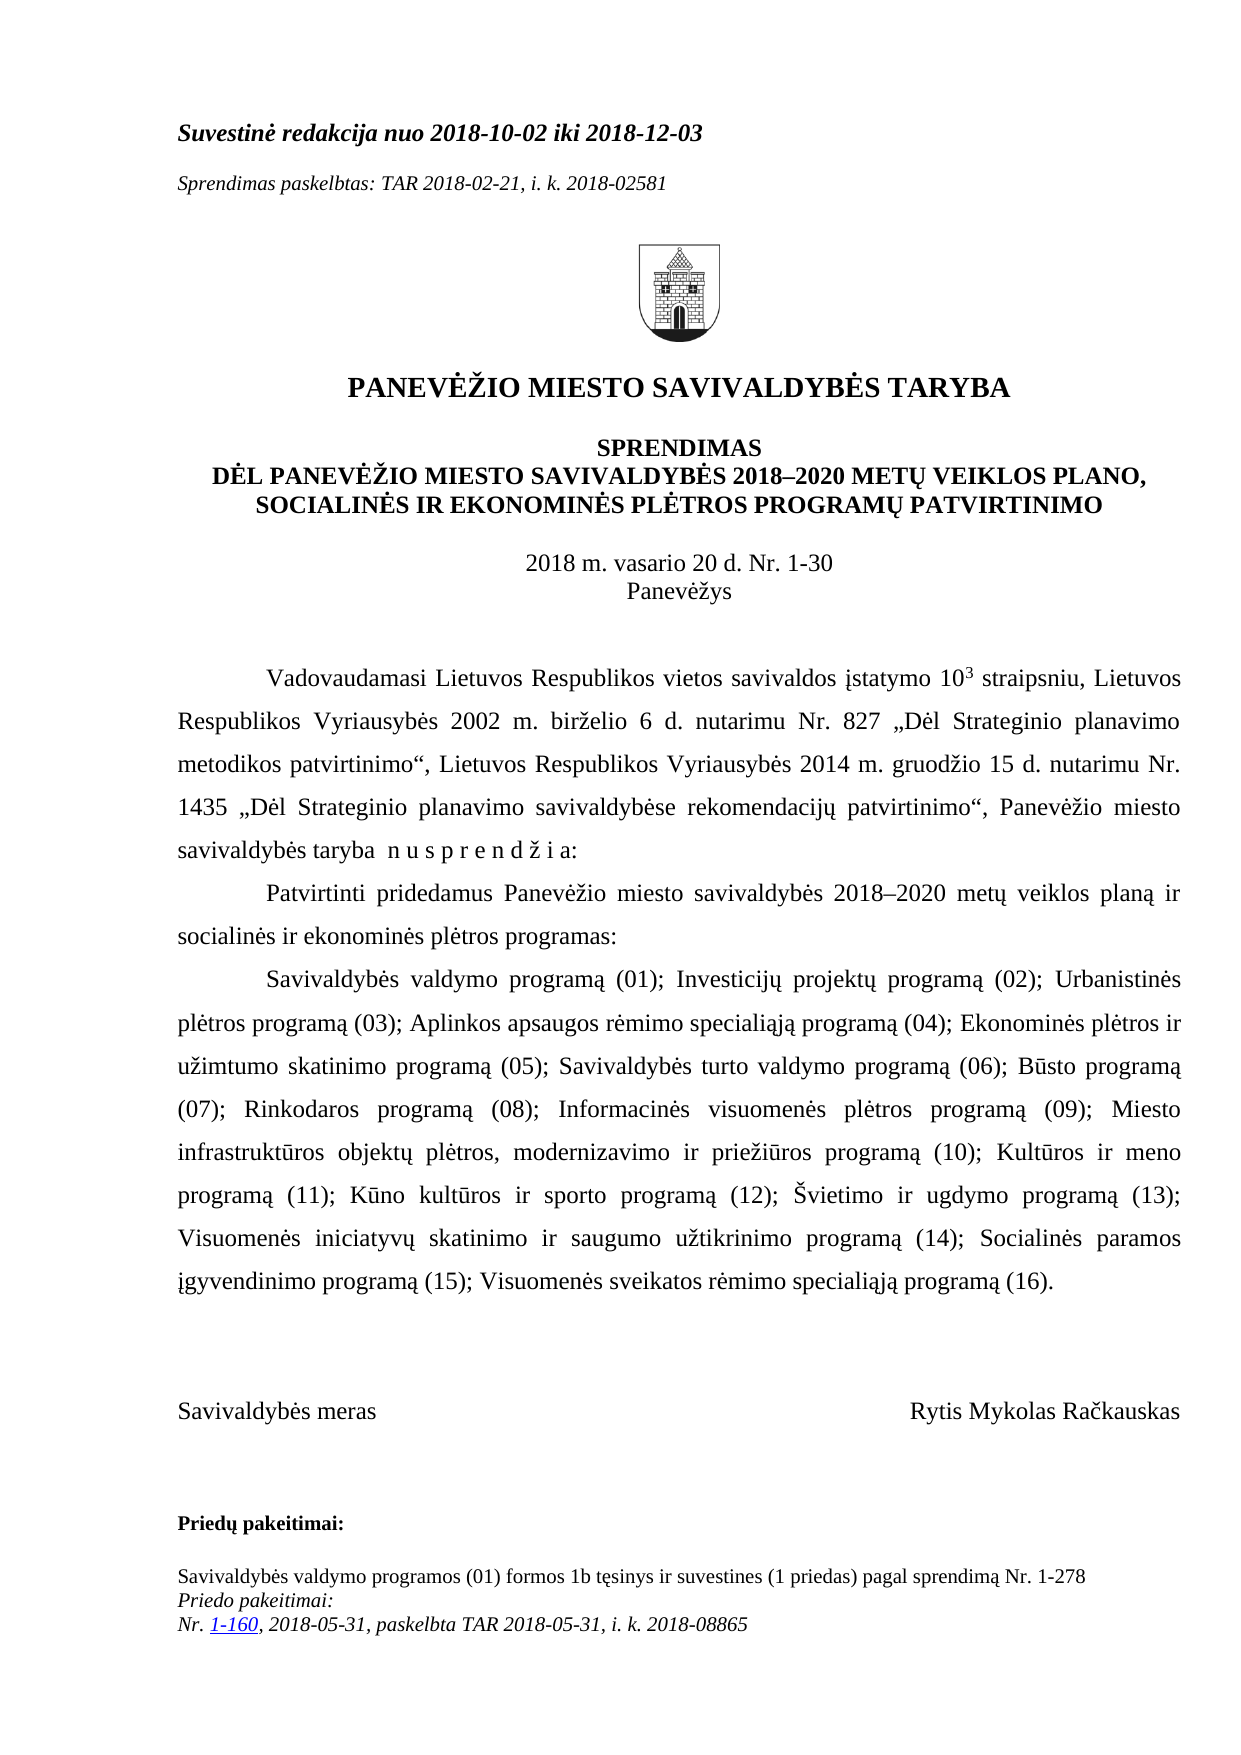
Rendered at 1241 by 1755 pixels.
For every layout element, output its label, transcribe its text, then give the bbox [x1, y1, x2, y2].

text SPRENDIMAS [177, 433, 1181, 461]
text Patvirtinti pridedamus Panevėžio miesto savivaldybės 2018–2020 metų veiklos planą ir socialinės ir ekonominės plėtros programas: [177, 878, 1181, 950]
text Vadovaudamasi Lietuvos Respublikos vietos savivaldos įstatymo 103 straipsniu, Lietuvos Respublikos Vyriausybės 2002 m. birželio 6 d. nutarimu Nr. 827 „Dėl Strateginio planavimo metodikos patvirtinimo“, Lietuvos Respublikos Vyriausybės 2014 m. gruodžio 15 d. nutarimu Nr. 1435 „Dėl Strateginio planavimo savivaldybėse rekomendacijų patvirtinimo“, Panevėžio miesto savivaldybės taryba n u s p r e n d ž i a: [177, 663, 1181, 864]
text PANEVĖŽIO MIESTO SAVIVALDYBĖS TARYBA [177, 370, 1181, 404]
text Savivaldybės valdymo programos (01) formos 1b tęsinys ir suvestines (1 priedas) pagal sprendimą Nr. 1-278 [177, 1563, 1181, 1588]
text Panevėžys [177, 576, 1181, 605]
text 2018 m. vasario 20 d. Nr. 1-30 [177, 548, 1181, 576]
text Sprendimas paskelbtas: TAR 2018-02-21, i. k. 2018-02581 [177, 171, 1181, 195]
text Savivaldybės valdymo programą (01); Investicijų projektų programą (02); Urbanistinės plėtros programą (03); Aplinkos apsaugos rėmimo specialiąją programą (04); Ekonominės plėtros ir užimtumo skatinimo programą (05); Savivaldybės turto valdymo programą (06); Būsto programą (07); Rinkodaros programą (08); Informacinės visuomenės plėtros programą (09); Miesto infrastruktūros objektų plėtros, modernizavimo ir priežiūros programą (10); Kultūros ir meno programą (11); Kūno kultūros ir sporto programą (12); Švietimo ir ugdymo programą (13); Visuomenės iniciatyvų skatinimo ir saugumo užtikrinimo programą (14); Socialinės paramos įgyvendinimo programą (15); Visuomenės sveikatos rėmimo specialiąją programą (16). [177, 964, 1181, 1295]
text Savivaldybės meras Rytis Mykolas Račkauskas [177, 1396, 1181, 1424]
text Priedų pakeitimai: [177, 1511, 1181, 1535]
text Nr. 1-160, 2018-05-31, paskelbta TAR 2018-05-31, i. k. 2018-08865 [177, 1612, 1181, 1636]
text Suvestinė redakcija nuo 2018-10-02 iki 2018-12-03 [177, 118, 1181, 147]
text Priedo pakeitimai: [177, 1588, 1181, 1612]
text DĖL PANEVĖŽIO MIESTO SAVIVALDYBĖS 2018–2020 METŲ VEIKLOS PLANO, SOCIALINĖS IR EKONOMINĖS PLĖTROS PROGRAMŲ PATVIRTINIMO [177, 461, 1181, 519]
